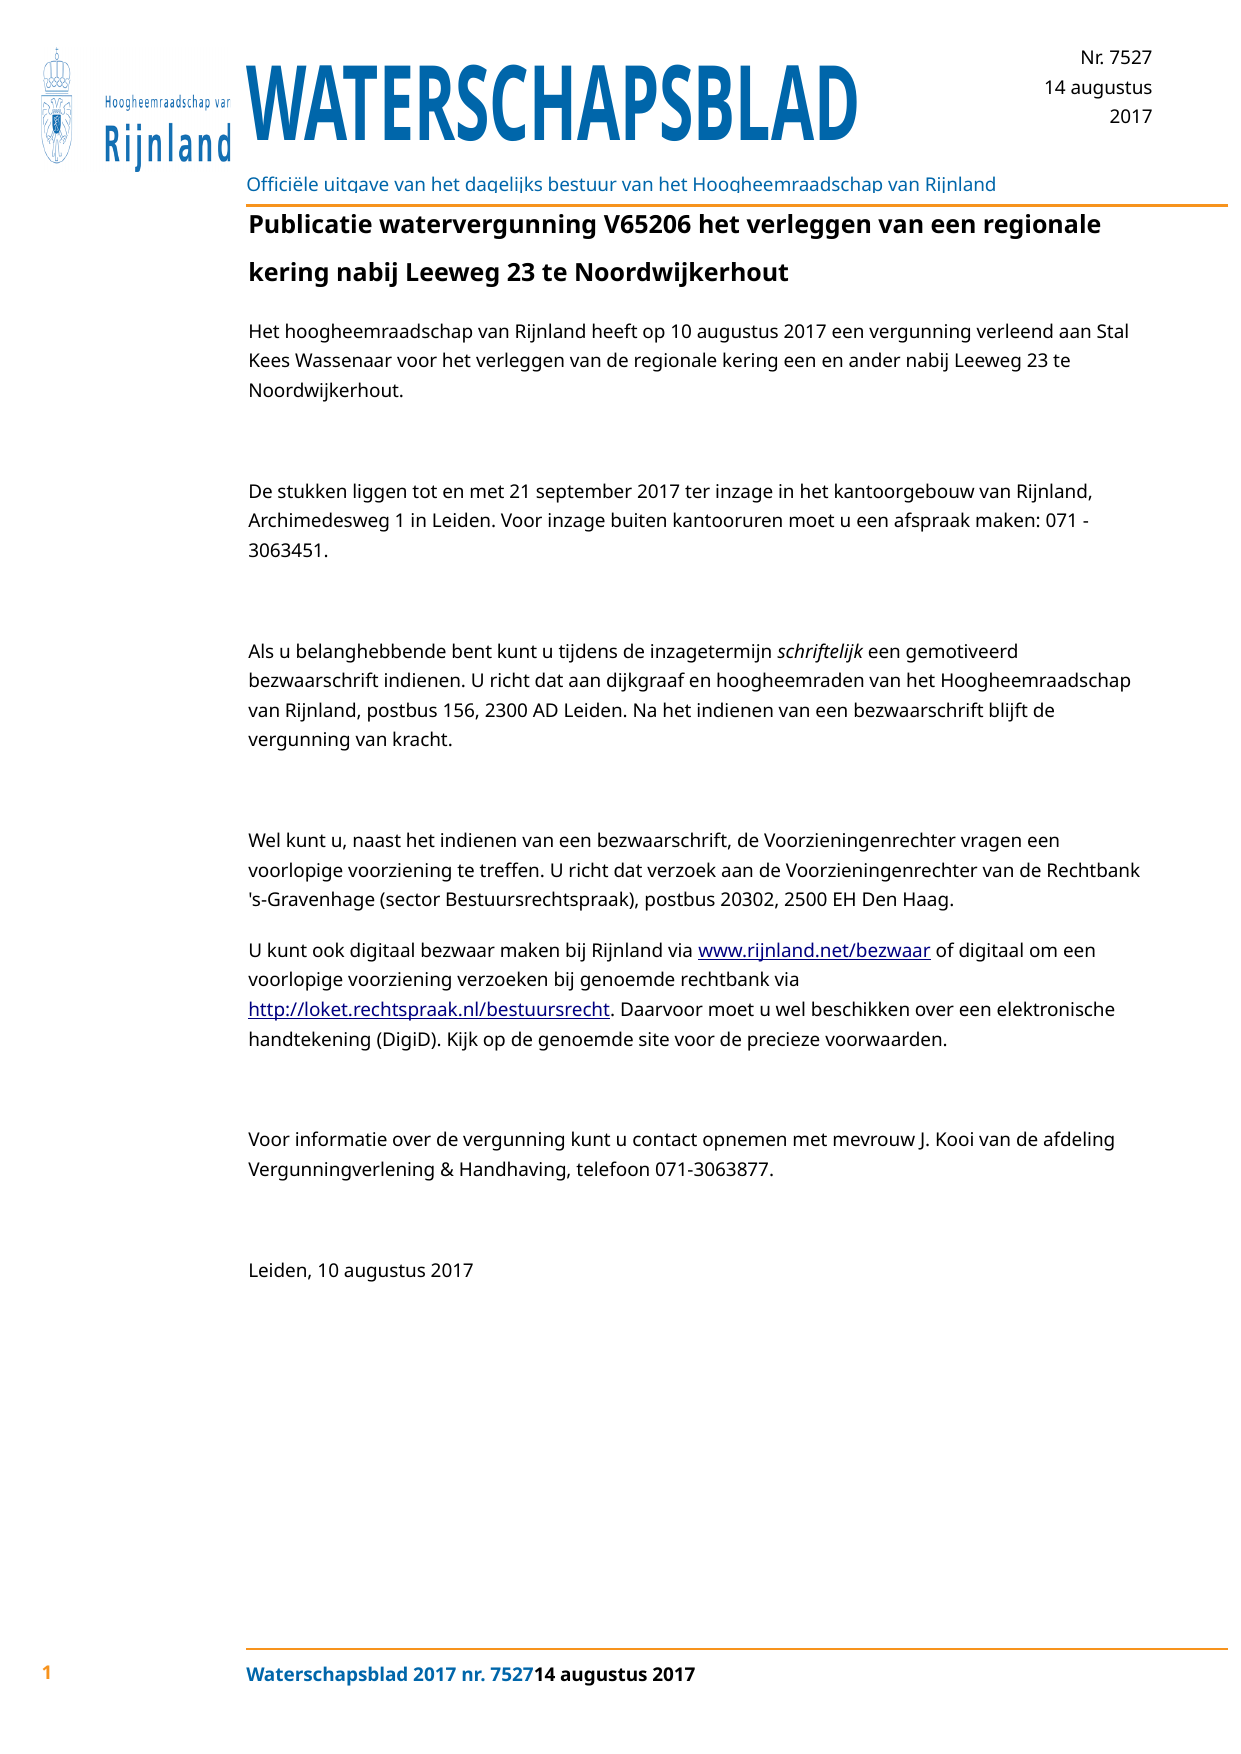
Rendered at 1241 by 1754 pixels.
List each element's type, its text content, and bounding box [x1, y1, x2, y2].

text De stukken liggen tot en met 21 september 2017 ter inzage in het kantoorgebouw van Rijnland, Archimedesweg 1 in Leiden. Voor inzage buiten kantooruren moet u een afspraak maken: 071 - 3063451. [248, 478, 1152, 563]
picture [41, 47, 231, 172]
text Publicatie watervergunning V65206 het verleggen van een regionale kering nabij Leeweg 23 te Noordwijkerhout [248, 207, 1152, 288]
text Het hoogheemraadschap van Rijnland heeft op 10 augustus 2017 een vergunning verleend aan Stal Kees Wassenaar voor het verleggen van de regionale kering een en ander nabij Leeweg 23 te Noordwijkerhout. [248, 318, 1152, 403]
text U kunt ook digitaal bezwaar maken bij Rijnland via www.rijnland.net/bezwaar of digitaal om een voorlopige voorziening verzoeken bij genoemde rechtbank via http://loket.rechtspraak.nl/bestuursrecht. Daarvoor moet u wel beschikken over een elektronische handtekening (DigiD). Kijk op de genoemde site voor de precieze voorwaarden. [248, 937, 1152, 1052]
text Wel kunt u, naast het indienen van een bezwaarschrift, de Voorzieningenrechter vragen een voorlopige voorziening te treffen. U richt dat verzoek aan de Voorzieningenrechter van de Rechtbank 's-Gravenhage (sector Bestuursrechtspraak), postbus 20302, 2500 EH Den Haag. [248, 827, 1152, 912]
text Leiden, 10 augustus 2017 [248, 1257, 1152, 1283]
text Voor informatie over de vergunning kunt u contact opnemen met mevrouw J. Kooi van de afdeling Vergunningverlening & Handhaving, telefoon 071-3063877. [248, 1127, 1152, 1182]
text Als u belanghebbende bent kunt u tijdens de inzagetermijn schriftelijk een gemotiveerd bezwaarschrift indienen. U richt dat aan dijkgraaf en hoogheemraden van het Hoogheemraadschap van Rijnland, postbus 156, 2300 AD Leiden. Na het indienen van een bezwaarschrift blijft de vergunning van kracht. [248, 638, 1152, 752]
